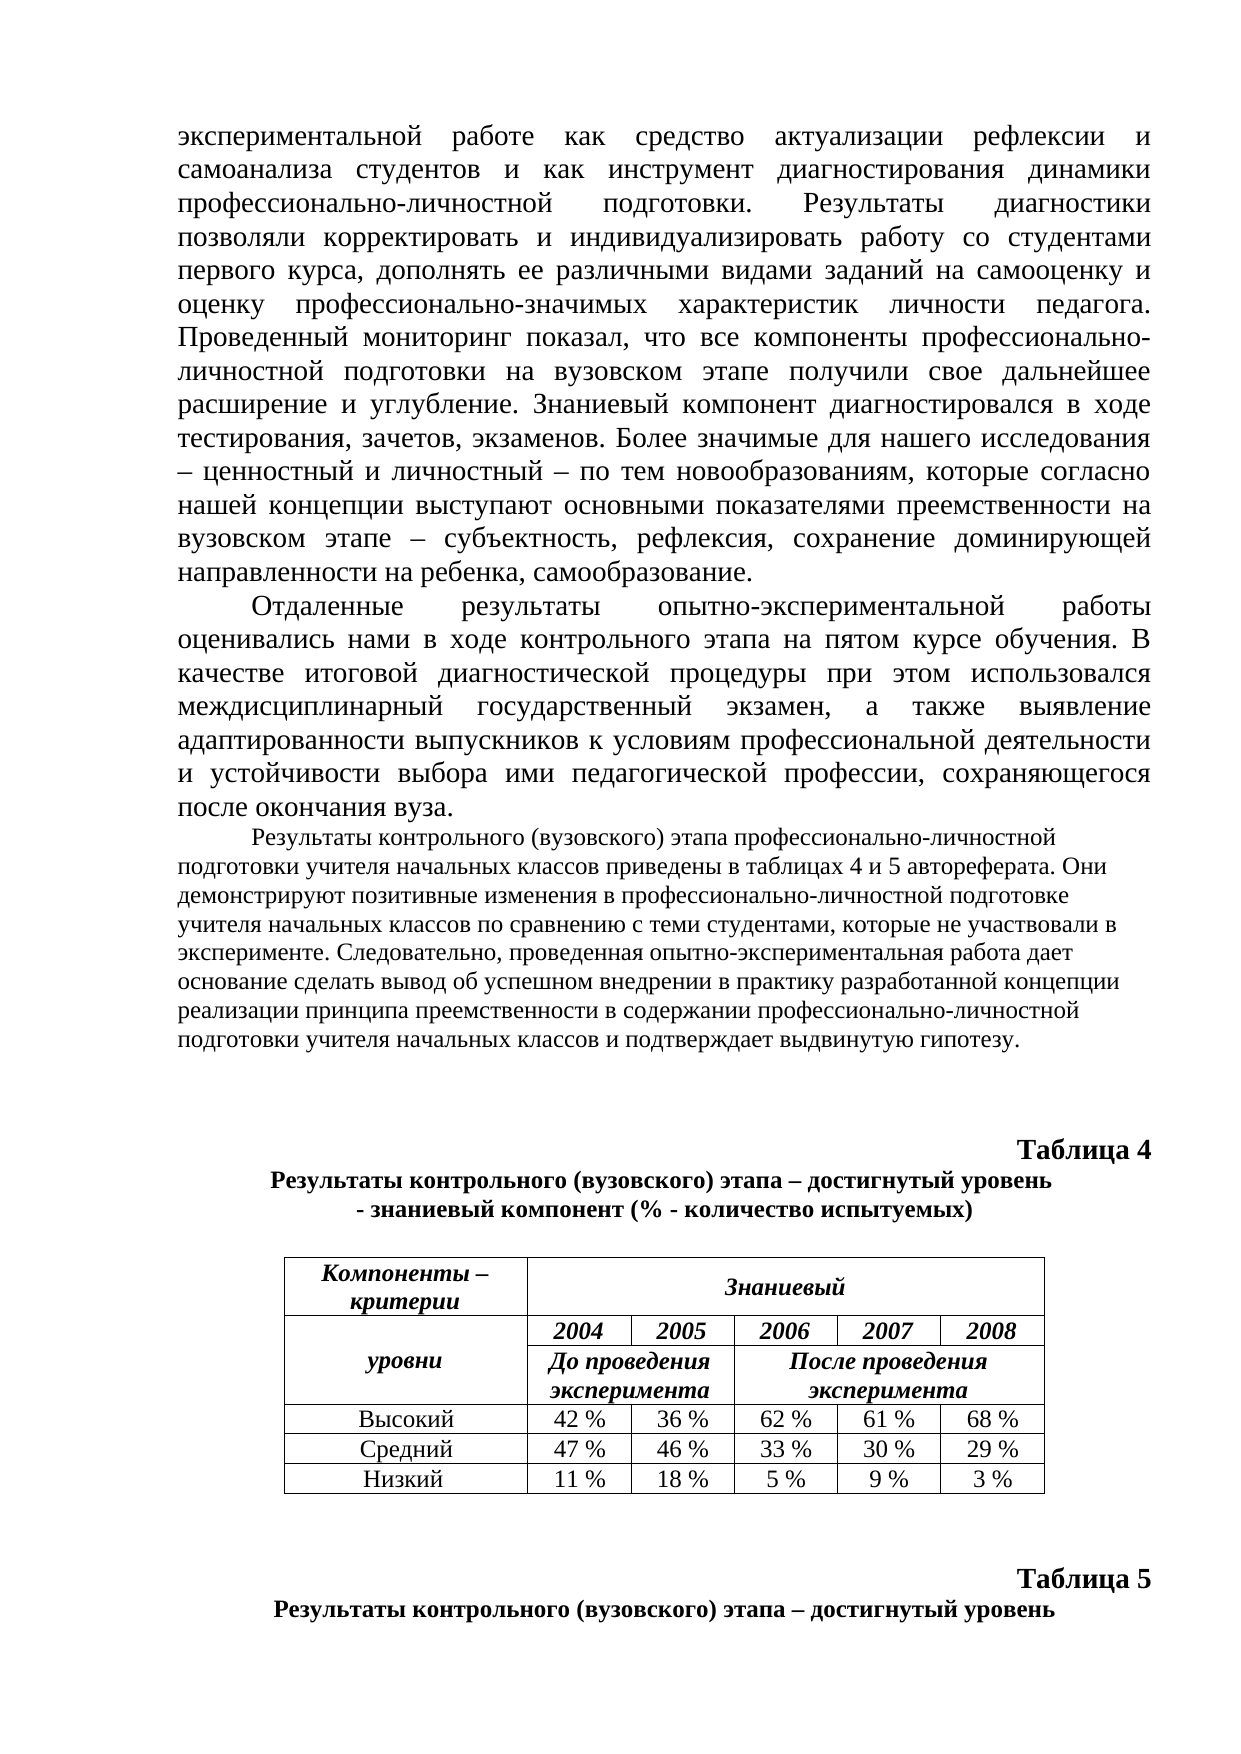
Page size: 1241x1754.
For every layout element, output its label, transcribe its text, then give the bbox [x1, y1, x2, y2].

table_cell 11 % [528, 1464, 631, 1493]
table_cell 2008 [941, 1316, 1044, 1345]
text Результаты контрольного (вузовского) этапа – достигнутый уровень [177, 1594, 1152, 1623]
text - знаниевый компонент (% - количество испытуемых) [177, 1194, 1152, 1223]
table_cell 36 % [632, 1405, 734, 1433]
table_cell Средний [285, 1434, 527, 1463]
table_cell 30 % [838, 1434, 940, 1463]
table_cell 3 % [941, 1464, 1044, 1493]
table_cell 5 % [735, 1464, 837, 1493]
table_cell 33 % [735, 1434, 837, 1463]
table_cell 46 % [632, 1434, 734, 1463]
table_cell Низкий [285, 1464, 527, 1493]
text Таблица 4 [177, 1132, 1152, 1166]
table_cell уровни [285, 1316, 527, 1403]
text Результаты контрольного (вузовского) этапа – достигнутый уровень [177, 1166, 1152, 1194]
table_cell 2005 [632, 1316, 734, 1345]
text экспериментальной работе как средство актуализации рефлексии и самоанализа студентов и как инструмент диагностирования динамики профессионально-личностной подготовки. Результаты диагностики позволяли корректировать и индивидуализировать работу со студентами первого курса, дополнять ее различными видами заданий на самооценку и оценку профессионально-значимых характеристик личности педагога. Проведенный мониторинг показал, что все компоненты профессионально-личностной подготовки на вузовском этапе получили свое дальнейшее расширение и углубление. Знаниевый компонент диагностировался в ходе тестирования, зачетов, экзаменов. Более значимые для нашего исследования – ценностный и личностный – по тем новообразованиям, которые согласно нашей концепции выступают основными показателями преемственности на вузовском этапе – субъектность, рефлексия, сохранение доминирующей направленности на ребенка, самообразование. [177, 118, 1152, 588]
table_cell После проведения эксперимента [735, 1346, 1044, 1403]
table_header Знаниевый [528, 1258, 1044, 1315]
table_cell 62 % [735, 1405, 837, 1433]
table_cell 47 % [528, 1434, 631, 1463]
table_header Компоненты – критерии [285, 1258, 527, 1315]
text Отдаленные результаты опытно-экспериментальной работы оценивались нами в ходе контрольного этапа на пятом курсе обучения. В качестве итоговой диагностической процедуры при этом использовался междисциплинарный государственный экзамен, а также выявление адаптированности выпускников к условиям профессиональной деятельности и устойчивости выбора ими педагогической профессии, сохраняющегося после окончания вуза. [177, 588, 1152, 822]
table_cell 2007 [838, 1316, 940, 1345]
table_cell 29 % [941, 1434, 1044, 1463]
table_cell Высокий [285, 1405, 527, 1433]
text Таблица 5 [177, 1561, 1152, 1594]
table_cell 68 % [941, 1405, 1044, 1433]
table_cell 42 % [528, 1405, 631, 1433]
table_cell 9 % [838, 1464, 940, 1493]
text Результаты контрольного (вузовского) этапа профессионально-личностной подготовки учителя начальных классов приведены в таблицах 4 и 5 автореферата. Они демонстрируют позитивные изменения в профессионально-личностной подготовке учителя начальных классов по сравнению с теми студентами, которые не участвовали в эксперименте. Следовательно, проведенная опытно-экспериментальная работа дает основание сделать вывод об успешном внедрении в практику разработанной концепции реализации принципа преемственности в содержании профессионально-личностной подготовки учителя начальных классов и подтверждает выдвинутую гипотезу. [177, 822, 1152, 1052]
table_cell До проведения эксперимента [528, 1346, 734, 1403]
table_cell 2004 [528, 1316, 631, 1345]
table_cell 18 % [632, 1464, 734, 1493]
table_cell 2006 [735, 1316, 837, 1345]
table_cell 61 % [838, 1405, 940, 1433]
